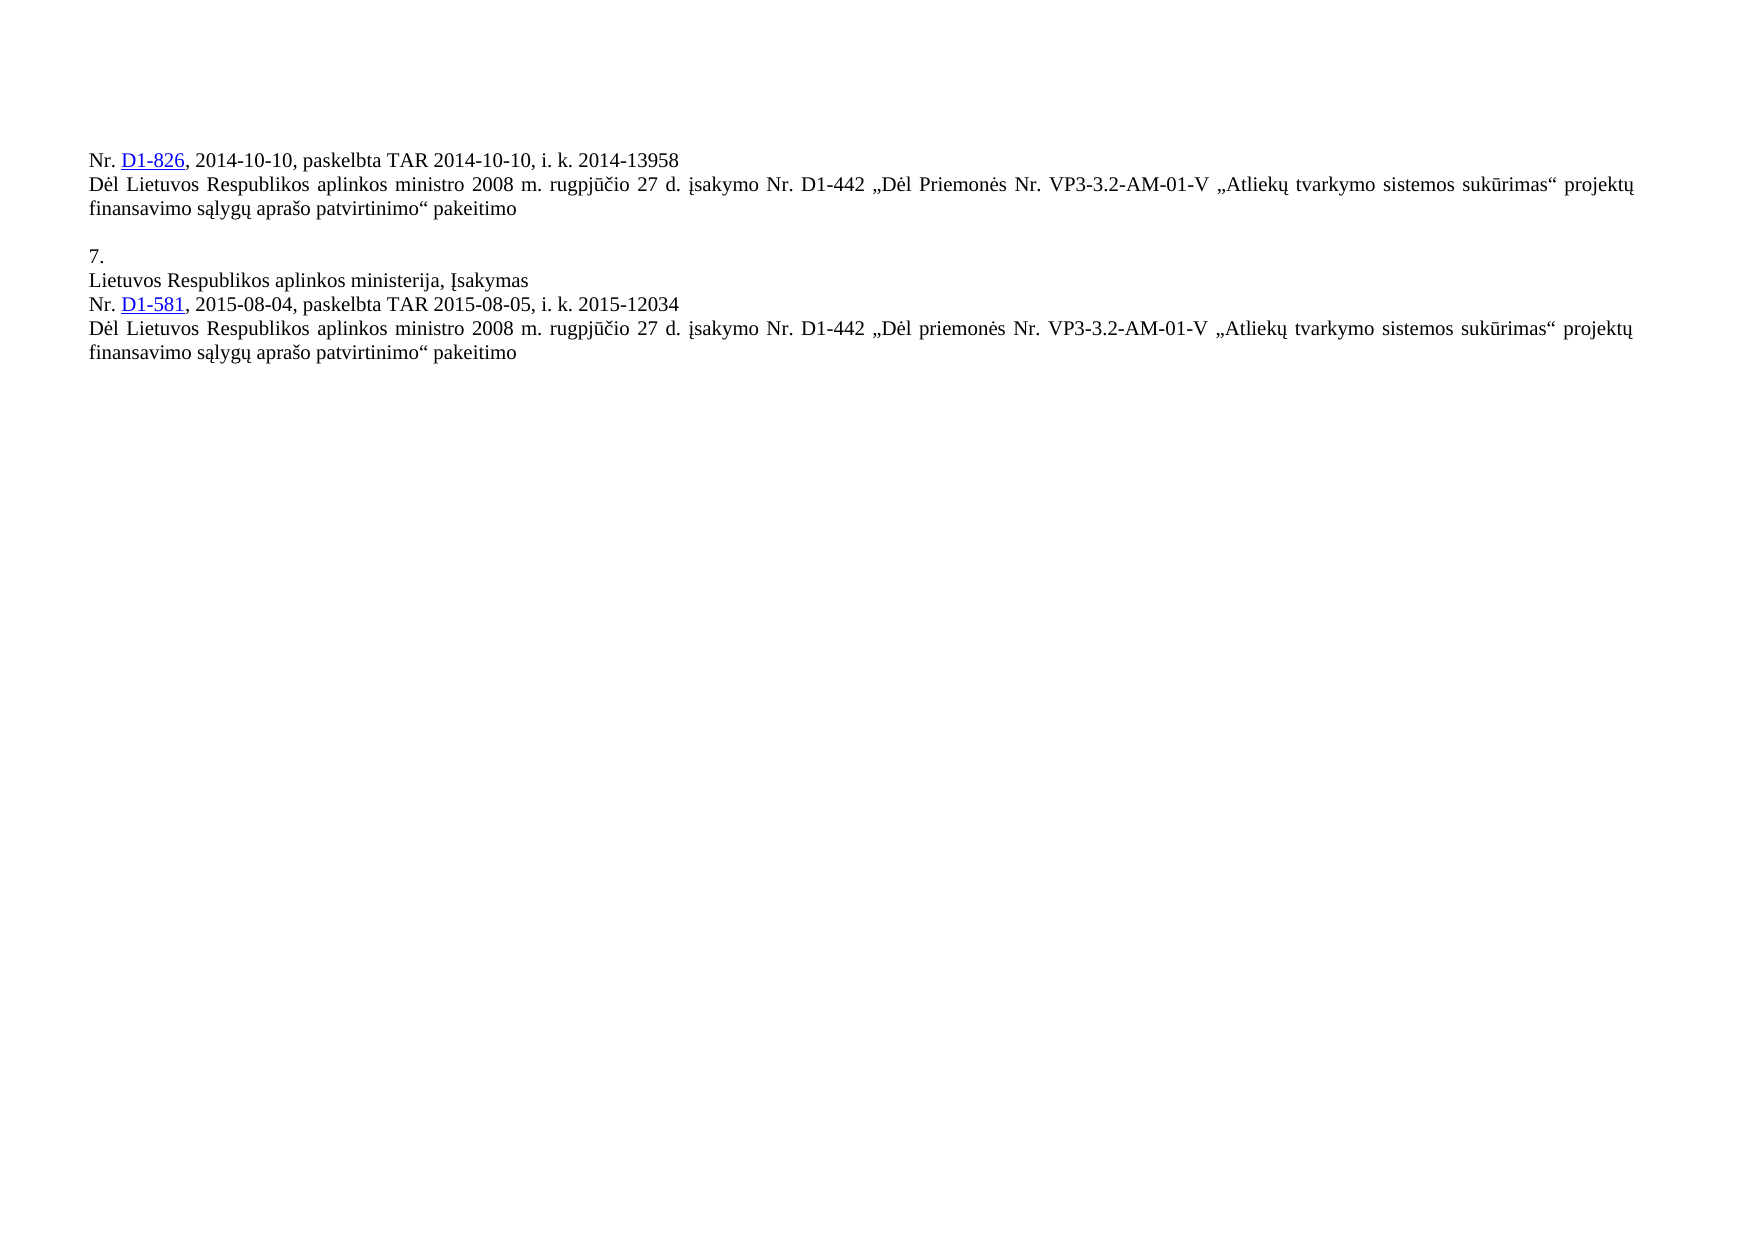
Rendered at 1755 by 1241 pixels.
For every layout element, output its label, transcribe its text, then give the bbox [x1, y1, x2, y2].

text Nr. D1-826, 2014-10-10, paskelbta TAR 2014-10-10, i. k. 2014-13958 [89, 148, 1636, 172]
text Nr. D1-581, 2015-08-04, paskelbta TAR 2015-08-05, i. k. 2015-12034 [89, 292, 1636, 316]
text 7. [89, 244, 1636, 268]
text Dėl Lietuvos Respublikos aplinkos ministro 2008 m. rugpjūčio 27 d. įsakymo Nr. D1-442 „Dėl Priemonės Nr. VP3-3.2-AM-01-V „Atliekų tvarkymo sistemos sukūrimas“ projektų finansavimo sąlygų aprašo patvirtinimo“ pakeitimo [89, 172, 1636, 220]
text Lietuvos Respublikos aplinkos ministerija, Įsakymas [89, 268, 1636, 292]
text Dėl Lietuvos Respublikos aplinkos ministro 2008 m. rugpjūčio 27 d. įsakymo Nr. D1-442 „Dėl priemonės Nr. VP3-3.2-AM-01-V „Atliekų tvarkymo sistemos sukūrimas“ projektų finansavimo sąlygų aprašo patvirtinimo“ pakeitimo [89, 316, 1636, 364]
